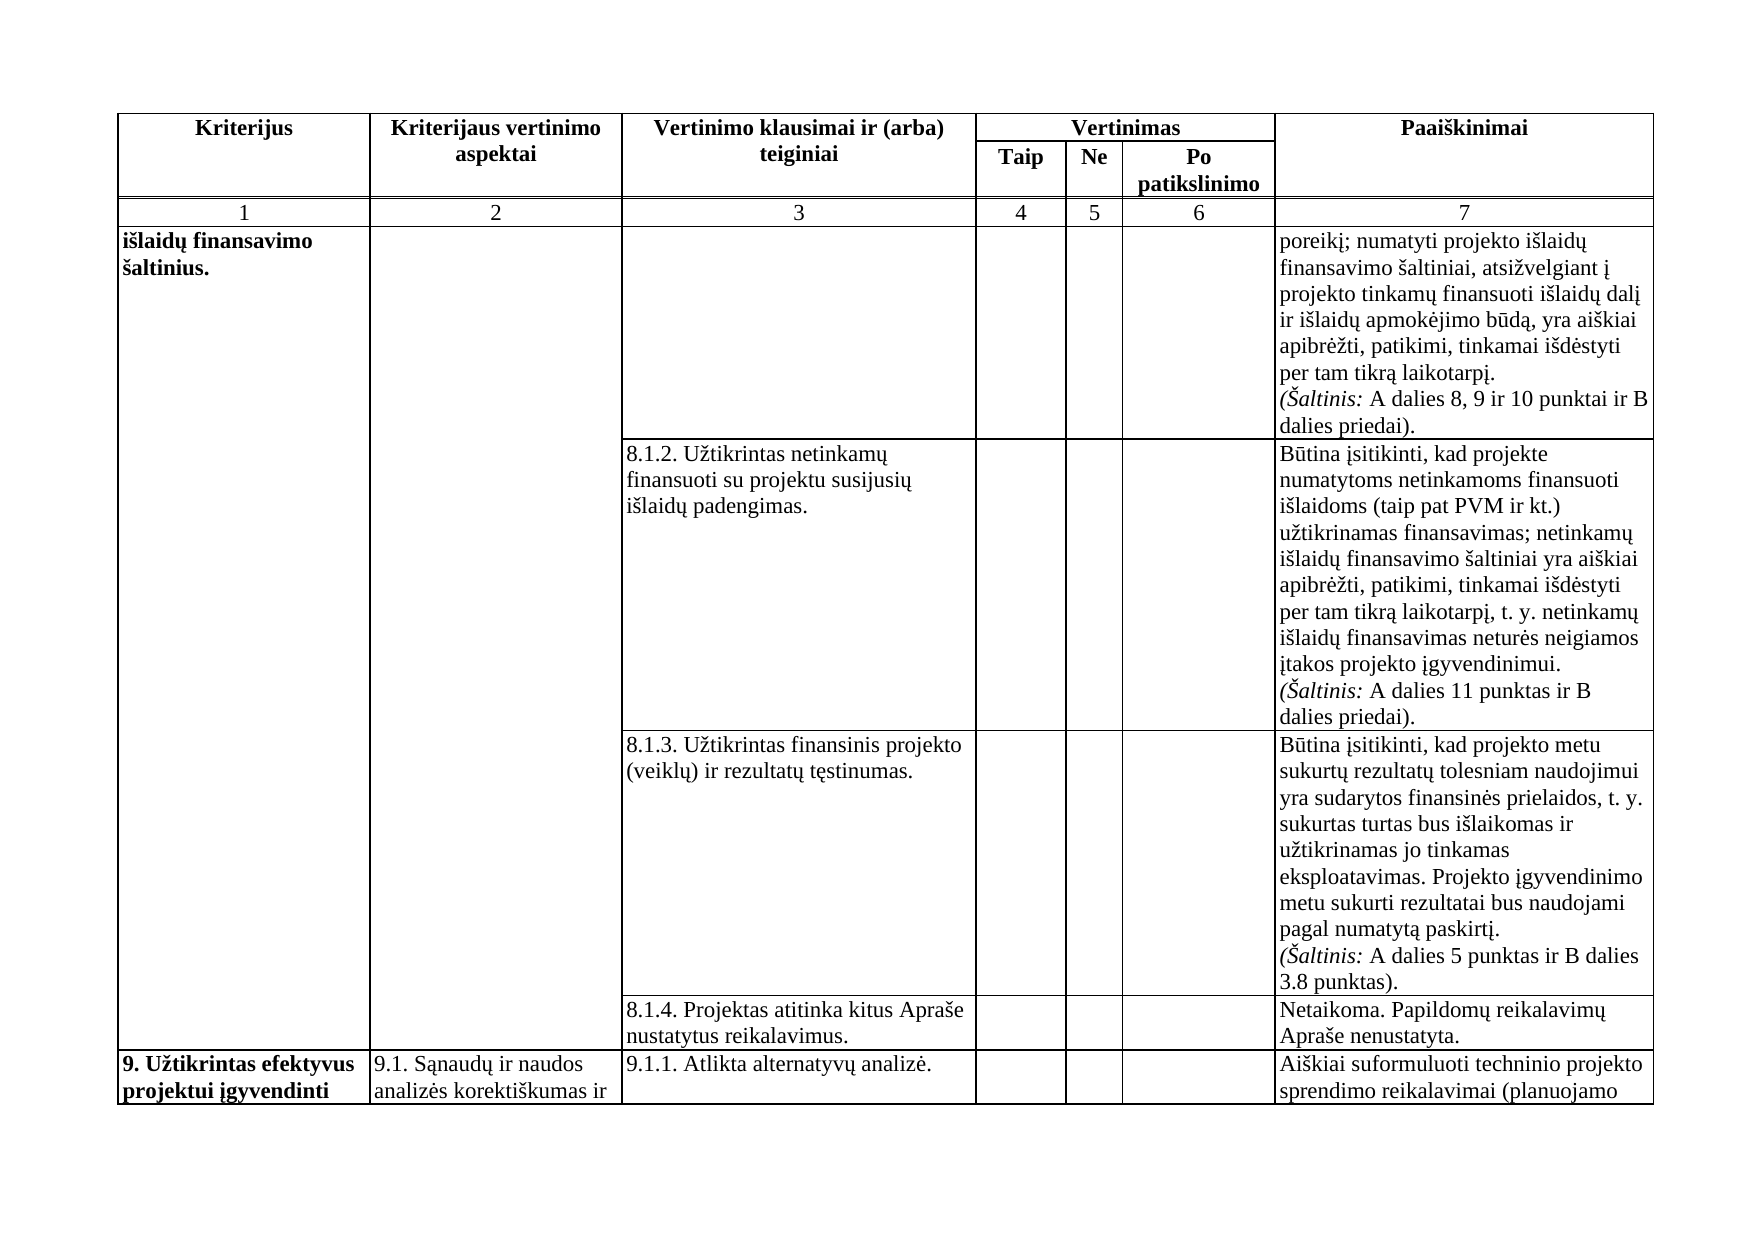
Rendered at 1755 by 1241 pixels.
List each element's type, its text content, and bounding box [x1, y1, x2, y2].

table_cell 8.1.2. Užtikrintas netinkamų finansuoti su projektu susijusių išlaidų padengimas. [623, 440, 975, 729]
table_cell [977, 440, 1065, 729]
table_cell 7 [1276, 199, 1653, 226]
table_header Vertinimo klausimai ir (arba) teiginiai [623, 114, 975, 196]
table_cell 3 [623, 199, 975, 226]
table_cell [977, 1051, 1065, 1103]
table_cell poreikį; numatyti projekto išlaidų finansavimo šaltiniai, atsižvelgiant į projekto tinkamų finansuoti išlaidų dalį ir išlaidų apmokėjimo būdą, yra aiškiai apibrėžti, patikimi, tinkamai išdėstyti per tam tikrą laikotarpį. (Šaltinis: A dalies 8, 9 ir 10 punktai ir B dalies priedai). [1276, 227, 1653, 438]
table_cell [977, 731, 1065, 994]
table_cell [1067, 440, 1122, 729]
table_cell išlaidų finansavimo šaltinius. [119, 227, 369, 1049]
table_cell [1123, 731, 1274, 994]
table_header Vertinimas [977, 114, 1274, 140]
table_cell [1067, 731, 1122, 994]
table_header Kriterijus [119, 114, 369, 196]
table_cell [371, 227, 621, 1049]
table_cell [1067, 1051, 1122, 1103]
table_cell [977, 227, 1065, 438]
table_cell [1123, 440, 1274, 729]
table_header Paaiškinimai [1276, 114, 1653, 196]
table_cell Taip [977, 142, 1065, 196]
table_header Kriterijaus vertinimo aspektai [371, 114, 621, 196]
table_cell 2 [371, 199, 621, 226]
table_cell 9.1. Sąnaudų ir naudos analizės korektiškumas ir [371, 1051, 621, 1103]
table_cell 8.1.4. Projektas atitinka kitus Apraše nustatytus reikalavimus. [623, 996, 975, 1049]
table_cell Būtina įsitikinti, kad projekte numatytoms netinkamoms finansuoti išlaidoms (taip pat PVM ir kt.) užtikrinamas finansavimas; netinkamų išlaidų finansavimo šaltiniai yra aiškiai apibrėžti, patikimi, tinkamai išdėstyti per tam tikrą laikotarpį, t. y. netinkamų išlaidų finansavimas neturės neigiamos įtakos projekto įgyvendinimui. (Šaltinis: A dalies 11 punktas ir B dalies priedai). [1276, 440, 1653, 729]
table_cell Būtina įsitikinti, kad projekto metu sukurtų rezultatų tolesniam naudojimui yra sudarytos finansinės prielaidos, t. y. sukurtas turtas bus išlaikomas ir užtikrinamas jo tinkamas eksploatavimas. Projekto įgyvendinimo metu sukurti rezultatai bus naudojami pagal numatytą paskirtį. (Šaltinis: A dalies 5 punktas ir B dalies 3.8 punktas). [1276, 731, 1653, 994]
table_cell Netaikoma. Papildomų reikalavimų Apraše nenustatyta. [1276, 996, 1653, 1049]
table_cell 5 [1067, 199, 1122, 226]
table_cell 1 [119, 199, 369, 226]
table_cell [623, 227, 975, 438]
table_cell Po patikslinimo [1123, 142, 1274, 196]
table_cell [1067, 227, 1122, 438]
table_cell Ne [1067, 142, 1122, 196]
table_cell Aiškiai suformuluoti techninio projekto sprendimo reikalavimai (planuojamo [1276, 1051, 1653, 1103]
table_cell [1123, 996, 1274, 1049]
table_cell 4 [977, 199, 1065, 226]
table_cell 8.1.3. Užtikrintas finansinis projekto (veiklų) ir rezultatų tęstinumas. [623, 731, 975, 994]
table_cell 9.1.1. Atlikta alternatyvų analizė. [623, 1051, 975, 1103]
table_cell [1123, 1051, 1274, 1103]
table_cell [977, 996, 1065, 1049]
table_cell 6 [1123, 199, 1274, 226]
table_cell 9. Užtikrintas efektyvus projektui įgyvendinti [119, 1051, 369, 1103]
table_cell [1123, 227, 1274, 438]
table_cell [1067, 996, 1122, 1049]
